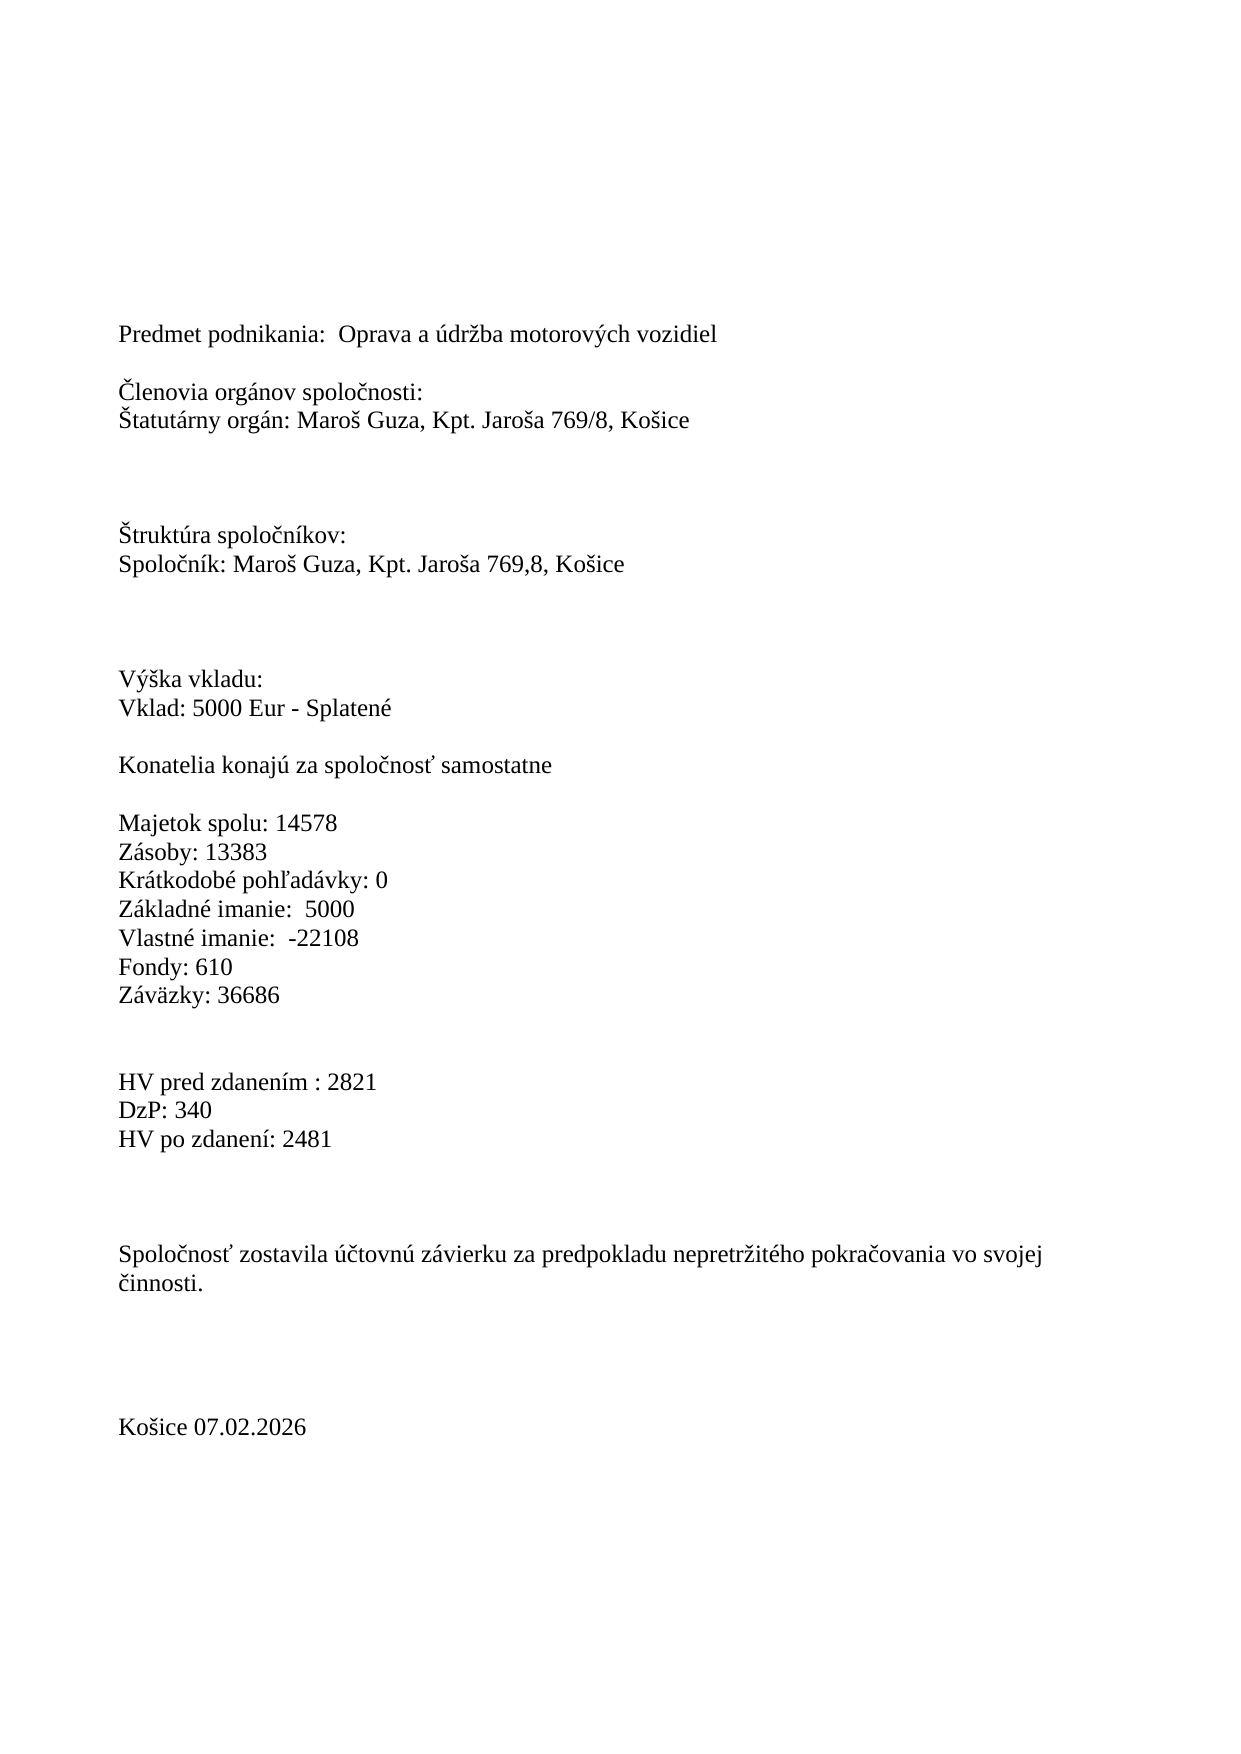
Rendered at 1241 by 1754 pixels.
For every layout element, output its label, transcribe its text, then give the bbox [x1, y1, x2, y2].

text Štatutárny orgán: Maroš Guza, Kpt. Jaroša 769/8, Košice [118, 406, 1122, 434]
text HV pred zdanením : 2821 [118, 1067, 1122, 1096]
text Spoločnosť zostavila účtovnú závierku za predpokladu nepretržitého pokračovania vo svojej činnosti. [118, 1239, 1122, 1297]
text Predmet podnikania: Oprava a údržba motorových vozidiel [118, 319, 1122, 348]
text Vklad: 5000 Eur - Splatené [118, 693, 1122, 722]
text Krátkodobé pohľadávky: 0 [118, 866, 1122, 894]
text Majetok spolu: 14578 [118, 808, 1122, 837]
text Výška vkladu: [118, 664, 1122, 693]
text Spoločník: Maroš Guza, Kpt. Jaroša 769,8, Košice [118, 549, 1122, 578]
text Vlastné imanie: -22108 [118, 923, 1122, 952]
text Košice 07.02.2026 [118, 1412, 1122, 1441]
text Členovia orgánov spoločnosti: [118, 377, 1122, 406]
text DzP: 340 [118, 1096, 1122, 1124]
text Záväzky: 36686 [118, 981, 1122, 1009]
text Konatelia konajú za spoločnosť samostatne [118, 751, 1122, 779]
text Fondy: 610 [118, 952, 1122, 981]
text Štruktúra spoločníkov: [118, 521, 1122, 549]
text Základné imanie: 5000 [118, 894, 1122, 923]
text HV po zdanení: 2481 [118, 1124, 1122, 1153]
text Zásoby: 13383 [118, 837, 1122, 866]
